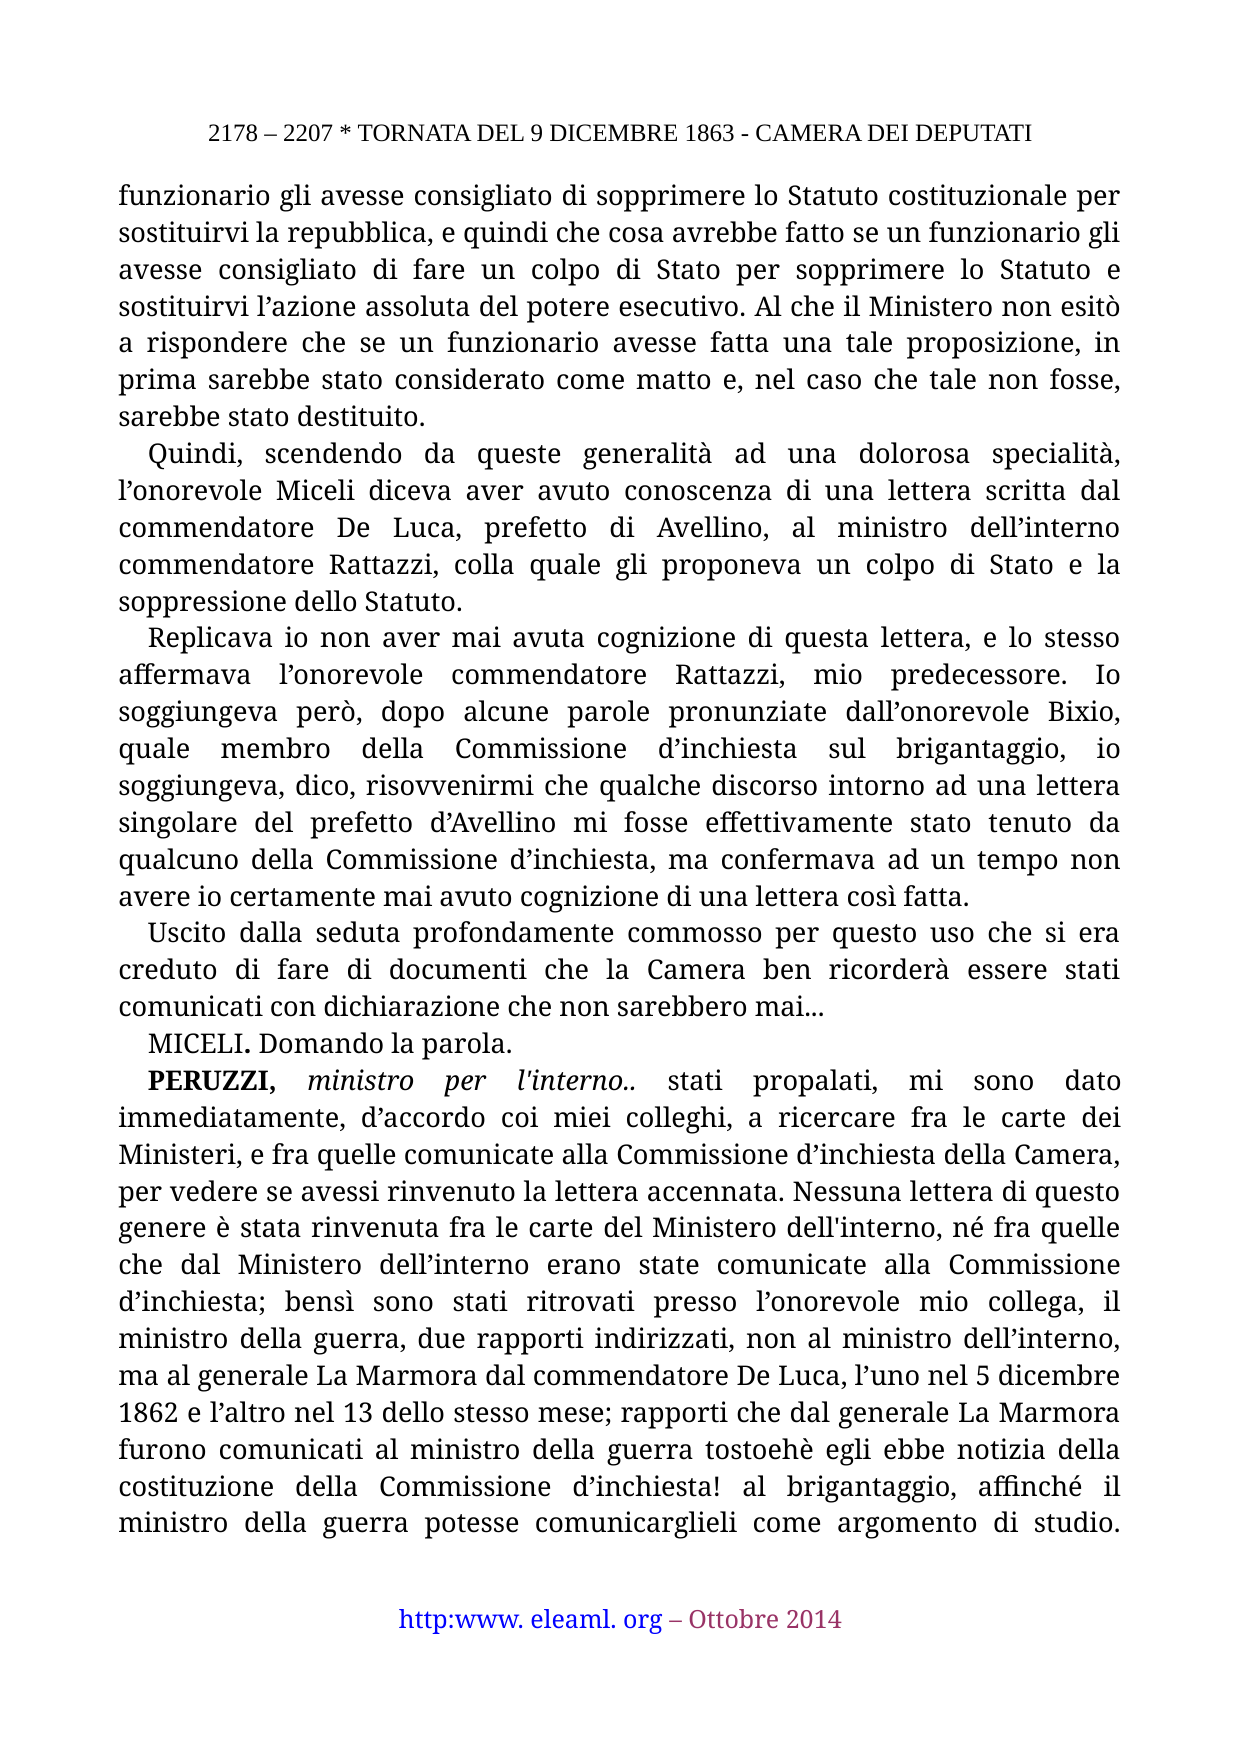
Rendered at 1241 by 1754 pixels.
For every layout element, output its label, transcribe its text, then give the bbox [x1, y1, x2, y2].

text MICELI. Domando la parola. [118, 1024, 1122, 1061]
text Quindi, scendendo da queste generalità ad una dolorosa specialità, l’onorevole Miceli diceva aver avuto conoscenza di una lettera scritta dal commendatore De Luca, prefetto di Avellino, al ministro dell’interno commendatore Rattazzi, colla quale gli proponeva un colpo di Stato e la soppressione dello Statuto. [118, 434, 1122, 619]
text Replicava io non aver mai avuta cognizione di questa lettera, e lo stesso affermava l’onorevole commendatore Rattazzi, mio predecessore. Io soggiungeva però, dopo alcune parole pronunziate dall’onorevole Bixio, quale membro della Commissione d’inchiesta sul brigantaggio, io soggiungeva, dico, risovvenirmi che qualche discorso intorno ad una lettera singolare del prefetto d’Avellino mi fosse effettivamente stato tenuto da qualcuno della Commissione d’inchiesta, ma confermava ad un tempo non avere io certamente mai avuto cognizione di una lettera così fatta. [118, 619, 1122, 914]
text funzionario gli avesse consigliato di sopprimere lo Statuto costituzionale per sostituirvi la repubblica, e quindi che cosa avrebbe fatto se un funzionario gli avesse consigliato di fare un colpo di Stato per sopprimere lo Statuto e sostituirvi l’azione assoluta del potere esecutivo. Al che il Ministero non esitò a rispondere che se un funzionario avesse fatta una tale proposizione, in prima sarebbe stato considerato come matto e, nel caso che tale non fosse, sarebbe stato destituito. [118, 176, 1122, 434]
text PERUZZI, ministro per l'interno.. stati propalati, mi sono dato immediatamente, d’accordo coi miei colleghi, a ricercare fra le carte dei Ministeri, e fra quelle comunicate alla Commissione d’inchiesta della Camera, per vedere se avessi rinvenuto la lettera accennata. Nessuna lettera di questo genere è stata rinvenuta fra le carte del Ministero dell'interno, né fra quelle che dal Ministero dell’interno erano state comunicate alla Commissione d’inchiesta; bensì sono stati ritrovati presso l’onorevole mio collega, il ministro della guerra, due rapporti indirizzati, non al ministro dell’interno, ma al generale La Marmora dal commendatore De Luca, l’uno nel 5 dicembre 1862 e l’altro nel 13 dello stesso mese; rapporti che dal generale La Marmora furono comunicati al ministro della guerra tostoehè egli ebbe notizia della costituzione della Commissione d’inchiesta! al brigantaggio, affinché il ministro della guerra potesse comunicarglieli come argomento di studio. [118, 1061, 1122, 1541]
text Uscito dalla seduta profondamente commosso per questo uso che si era creduto di fare di documenti che la Camera ben ricorderà essere stati comunicati con dichiarazione che non sarebbero mai... [118, 914, 1122, 1024]
